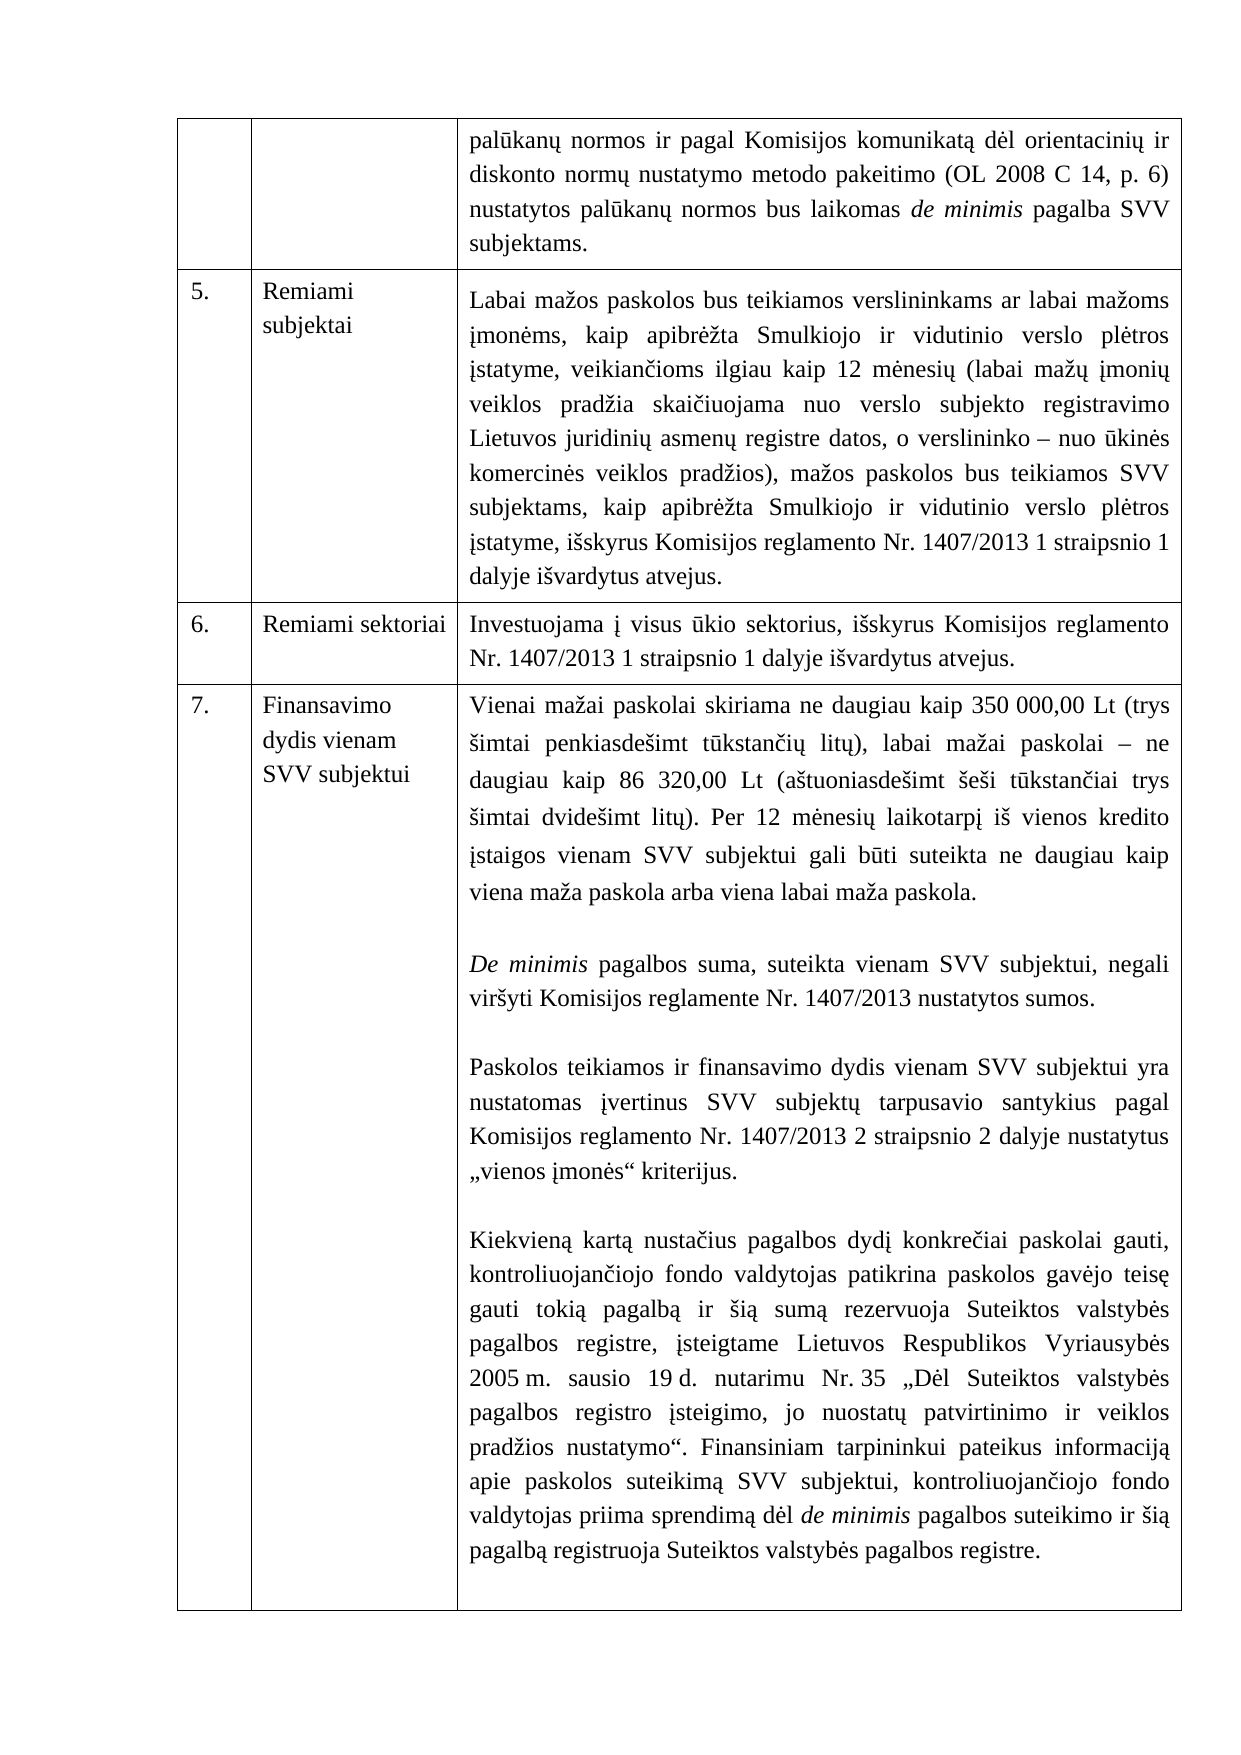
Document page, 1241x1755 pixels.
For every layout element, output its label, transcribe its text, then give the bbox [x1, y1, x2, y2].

table_cell Finansavimo dydis vienam SVV subjektui [252, 685, 457, 1610]
table_cell palūkanų normos ir pagal Komisijos komunikatą dėl orientacinių ir diskonto normų nustatymo metodo pakeitimo (OL 2008 C 14, p. 6) nustatytos palūkanų normos bus laikomas de minimis pagalba SVV subjektams. [458, 119, 1181, 269]
table_cell Remiami subjektai [252, 270, 457, 602]
table_cell Investuojama į visus ūkio sektorius, išskyrus Komisijos reglamento Nr. 1407/2013 1 straipsnio 1 dalyje išvardytus atvejus. [458, 603, 1181, 684]
table_cell Labai mažos paskolos bus teikiamos verslininkams ar labai mažoms įmonėms, kaip apibrėžta Smulkiojo ir vidutinio verslo plėtros įstatyme, veikiančioms ilgiau kaip 12 mėnesių (labai mažų įmonių veiklos pradžia skaičiuojama nuo verslo subjekto registravimo Lietuvos juridinių asmenų registre datos, o verslininko – nuo ūkinės komercinės veiklos pradžios), mažos paskolos bus teikiamos SVV subjektams, kaip apibrėžta Smulkiojo ir vidutinio verslo plėtros įstatyme, išskyrus Komisijos reglamento Nr. 1407/2013 1 straipsnio 1 dalyje išvardytus atvejus. [458, 270, 1181, 602]
table_cell 6. [178, 603, 251, 684]
table_cell Vienai mažai paskolai skiriama ne daugiau kaip 350 000,00 Lt (trys šimtai penkiasdešimt tūkstančių litų), labai mažai paskolai – ne daugiau kaip 86 320,00 Lt (aštuoniasdešimt šeši tūkstančiai trys šimtai dvidešimt litų). Per 12 mėnesių laikotarpį iš vienos kredito įstaigos vienam SVV subjektui gali būti suteikta ne daugiau kaip viena maža paskola arba viena labai maža paskola. De minimis pagalbos suma, suteikta vienam SVV subjektui, negali viršyti Komisijos reglamente Nr. 1407/2013 nustatytos sumos. Paskolos teikiamos ir finansavimo dydis vienam SVV subjektui yra nustatomas įvertinus SVV subjektų tarpusavio santykius pagal Komisijos reglamento Nr. 1407/2013 2 straipsnio 2 dalyje nustatytus „vienos įmonės“ kriterijus. Kiekvieną kartą nustačius pagalbos dydį konkrečiai paskolai gauti, kontroliuojančiojo fondo valdytojas patikrina paskolos gavėjo teisę gauti tokią pagalbą ir šią sumą rezervuoja Suteiktos valstybės pagalbos registre, įsteigtame Lietuvos Respublikos Vyriausybės 2005 m. sausio 19 d. nutarimu Nr. 35 „Dėl Suteiktos valstybės pagalbos registro įsteigimo, jo nuostatų patvirtinimo ir veiklos pradžios nustatymo“. Finansiniam tarpininkui pateikus informaciją apie paskolos suteikimą SVV subjektui, kontroliuojančiojo fondo valdytojas priima sprendimą dėl de minimis pagalbos suteikimo ir šią pagalbą registruoja Suteiktos valstybės pagalbos registre. [458, 685, 1181, 1610]
table_cell 7. [178, 685, 251, 1610]
table_cell Remiami sektoriai [252, 603, 457, 684]
table_cell 5. [178, 270, 251, 602]
table_cell [178, 119, 251, 269]
table_cell [252, 119, 457, 269]
